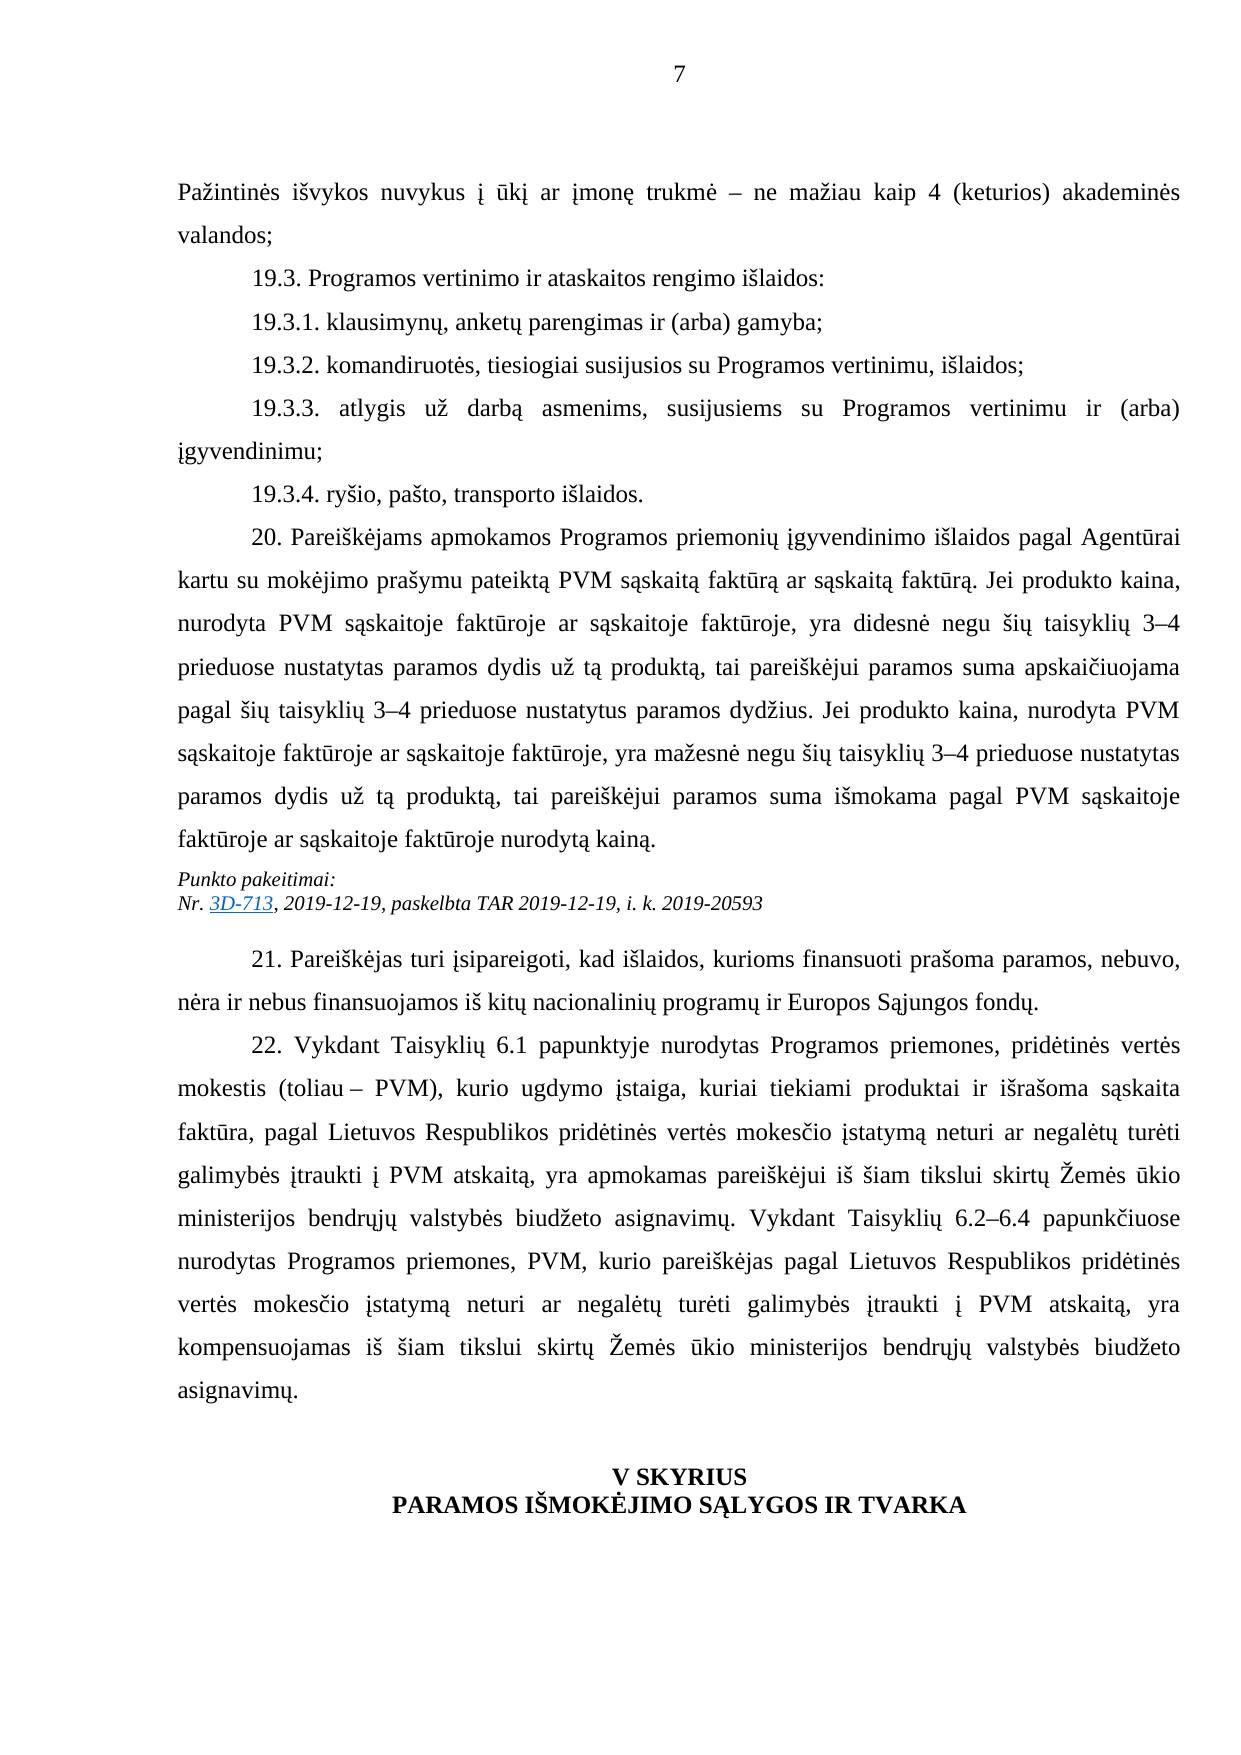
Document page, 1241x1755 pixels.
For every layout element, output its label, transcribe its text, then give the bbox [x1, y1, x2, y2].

text 20. Pareiškėjams apmokamos Programos priemonių įgyvendinimo išlaidos pagal Agentūrai kartu su mokėjimo prašymu pateiktą PVM sąskaitą faktūrą ar sąskaitą faktūrą. Jei produkto kaina, nurodyta PVM sąskaitoje faktūroje ar sąskaitoje faktūroje, yra didesnė negu šių taisyklių 3–4 prieduose nustatytas paramos dydis už tą produktą, tai pareiškėjui paramos suma apskaičiuojama pagal šių taisyklių 3–4 prieduose nustatytus paramos dydžius. Jei produkto kaina, nurodyta PVM sąskaitoje faktūroje ar sąskaitoje faktūroje, yra mažesnė negu šių taisyklių 3–4 prieduose nustatytas paramos dydis už tą produktą, tai pareiškėjui paramos suma išmokama pagal PVM sąskaitoje faktūroje ar sąskaitoje faktūroje nurodytą kainą. [177, 522, 1181, 853]
text 22. Vykdant Taisyklių 6.1 papunktyje nurodytas Programos priemones, pridėtinės vertės mokestis (toliau – PVM), kurio ugdymo įstaiga, kuriai tiekiami produktai ir išrašoma sąskaita faktūra, pagal Lietuvos Respublikos pridėtinės vertės mokesčio įstatymą neturi ar negalėtų turėti galimybės įtraukti į PVM atskaitą, yra apmokamas pareiškėjui iš šiam tikslui skirtų Žemės ūkio ministerijos bendrųjų valstybės biudžeto asignavimų. Vykdant Taisyklių 6.2–6.4 papunkčiuose nurodytas Programos priemones, PVM, kurio pareiškėjas pagal Lietuvos Respublikos pridėtinės vertės mokesčio įstatymą neturi ar negalėtų turėti galimybės įtraukti į PVM atskaitą, yra kompensuojamas iš šiam tikslui skirtų Žemės ūkio ministerijos bendrųjų valstybės biudžeto asignavimų. [177, 1030, 1181, 1404]
text Pažintinės išvykos nuvykus į ūkį ar įmonę trukmė – ne mažiau kaip 4 (keturios) akademinės valandos; [177, 177, 1181, 249]
text 21. Pareiškėjas turi įsipareigoti, kad išlaidos, kurioms finansuoti prašoma paramos, nebuvo, nėra ir nebus finansuojamos iš kitų nacionalinių programų ir Europos Sąjungos fondų. [177, 944, 1181, 1016]
text PARAMOS IŠMOKĖJIMO SĄLYGOS IR TVARKA [177, 1490, 1181, 1519]
text V SKYRIUS [177, 1462, 1181, 1490]
text 19.3.1. klausimynų, anketų parengimas ir (arba) gamyba; [177, 307, 1181, 335]
text 19.3.4. ryšio, pašto, transporto išlaidos. [177, 479, 1181, 508]
text Nr. 3D-713, 2019-12-19, paskelbta TAR 2019-12-19, i. k. 2019-20593 [177, 891, 1181, 915]
text 19.3. Programos vertinimo ir ataskaitos rengimo išlaidos: [252, 263, 1181, 292]
text Punkto pakeitimai: [177, 867, 1181, 891]
text 19.3.2. komandiruotės, tiesiogiai susijusios su Programos vertinimu, išlaidos; [177, 350, 1181, 378]
text 19.3.3. atlygis už darbą asmenims, susijusiems su Programos vertinimu ir (arba) įgyvendinimu; [177, 393, 1181, 465]
